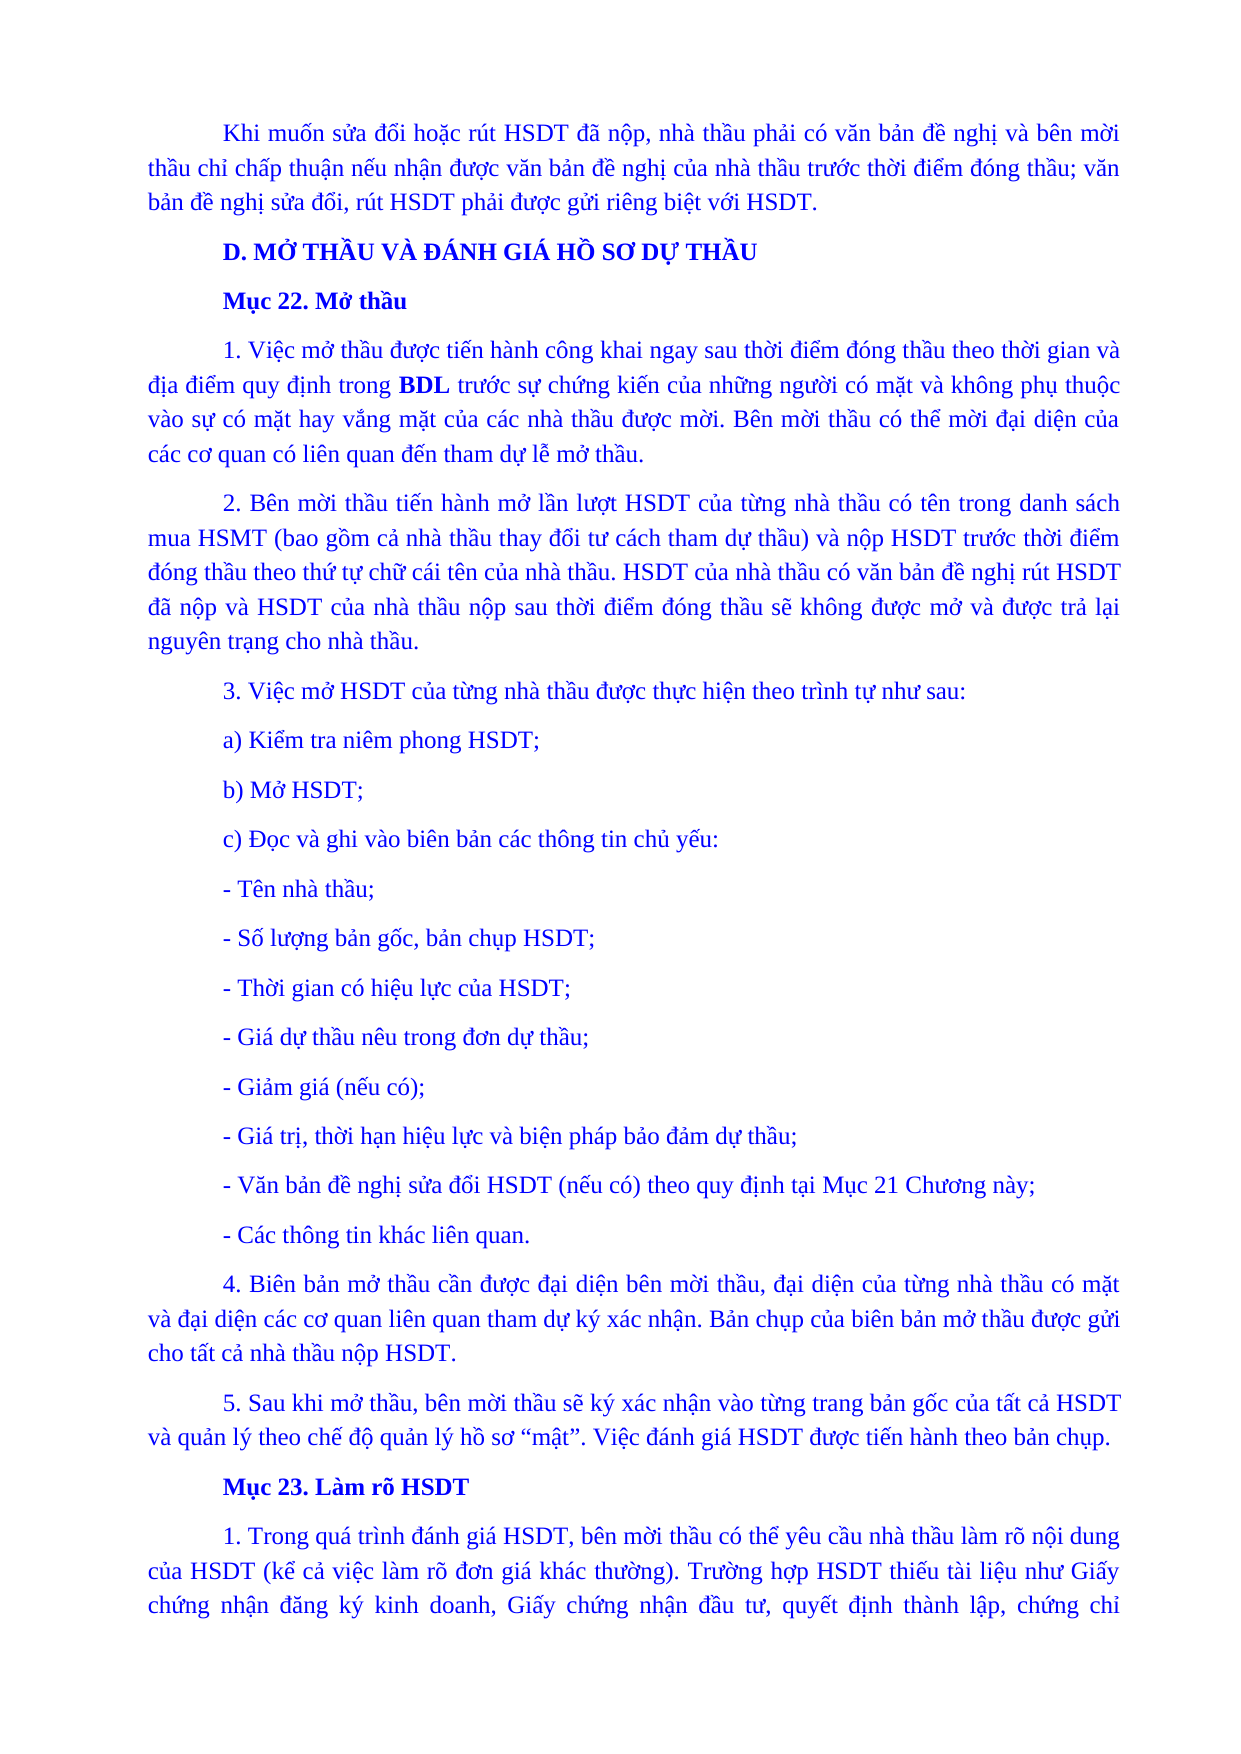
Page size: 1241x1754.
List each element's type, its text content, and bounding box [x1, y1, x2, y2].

text - Tên nhà thầu; [148, 874, 1122, 902]
text 1. Việc mở thầu được tiến hành công khai ngay sau thời điểm đóng thầu theo thời gian và địa điểm quy định trong BDL trước sự chứng kiến của những người có mặt và không phụ thuộc vào sự có mặt hay vắng mặt của các nhà thầu được mời. Bên mời thầu có thể mời đại diện của các cơ quan có liên quan đến tham dự lễ mở thầu. [148, 336, 1122, 468]
text 3. Việc mở HSDT của từng nhà thầu được thực hiện theo trình tự như sau: [148, 676, 1122, 704]
text Khi muốn sửa đổi hoặc rút HSDT đã nộp, nhà thầu phải có văn bản đề nghị và bên mời thầu chỉ chấp thuận nếu nhận được văn bản đề nghị của nhà thầu trước thời điểm đóng thầu; văn bản đề nghị sửa đổi, rút HSDT phải được gửi riêng biệt với HSDT. [148, 118, 1122, 216]
text - Các thông tin khác liên quan. [148, 1220, 1122, 1249]
text c) Đọc và ghi vào biên bản các thông tin chủ yếu: [148, 824, 1122, 853]
text - Giá trị, thời hạn hiệu lực và biện pháp bảo đảm dự thầu; [148, 1121, 1122, 1150]
text 4. Biên bản mở thầu cần được đại diện bên mời thầu, đại diện của từng nhà thầu có mặt và đại diện các cơ quan liên quan tham dự ký xác nhận. Bản chụp của biên bản mở thầu được gửi cho tất cả nhà thầu nộp HSDT. [148, 1269, 1122, 1367]
text b) Mở HSDT; [148, 775, 1122, 803]
text 5. Sau khi mở thầu, bên mời thầu sẽ ký xác nhận vào từng trang bản gốc của tất cả HSDT và quản lý theo chế độ quản lý hồ sơ “mật”. Việc đánh giá HSDT được tiến hành theo bản chụp. [148, 1388, 1122, 1451]
text D. MỞ THẦU VÀ ĐÁNH GIÁ HỒ SƠ DỰ THẦU [148, 237, 1122, 265]
text - Văn bản đề nghị sửa đổi HSDT (nếu có) theo quy định tại Mục 21 Chương này; [148, 1171, 1122, 1199]
text a) Kiểm tra niêm phong HSDT; [148, 725, 1122, 754]
text Mục 23. Làm rõ HSDT [148, 1472, 1122, 1501]
text - Giảm giá (nếu có); [148, 1072, 1122, 1100]
text Mục 22. Mở thầu [148, 286, 1122, 315]
text - Giá dự thầu nêu trong đơn dự thầu; [148, 1022, 1122, 1051]
text - Thời gian có hiệu lực của HSDT; [148, 973, 1122, 1001]
text - Số lượng bản gốc, bản chụp HSDT; [148, 923, 1122, 952]
text 1. Trong quá trình đánh giá HSDT, bên mời thầu có thể yêu cầu nhà thầu làm rõ nội dung của HSDT (kể cả việc làm rõ đơn giá khác thường). Trường hợp HSDT thiếu tài liệu như Giấy chứng nhận đăng ký kinh doanh, Giấy chứng nhận đầu tư, quyết định thành lập, chứng chỉ [148, 1521, 1122, 1619]
text 2. Bên mời thầu tiến hành mở lần lượt HSDT của từng nhà thầu có tên trong danh sách mua HSMT (bao gồm cả nhà thầu thay đổi tư cách tham dự thầu) và nộp HSDT trước thời điểm đóng thầu theo thứ tự chữ cái tên của nhà thầu. HSDT của nhà thầu có văn bản đề nghị rút HSDT đã nộp và HSDT của nhà thầu nộp sau thời điểm đóng thầu sẽ không được mở và được trả lại nguyên trạng cho nhà thầu. [148, 488, 1122, 655]
